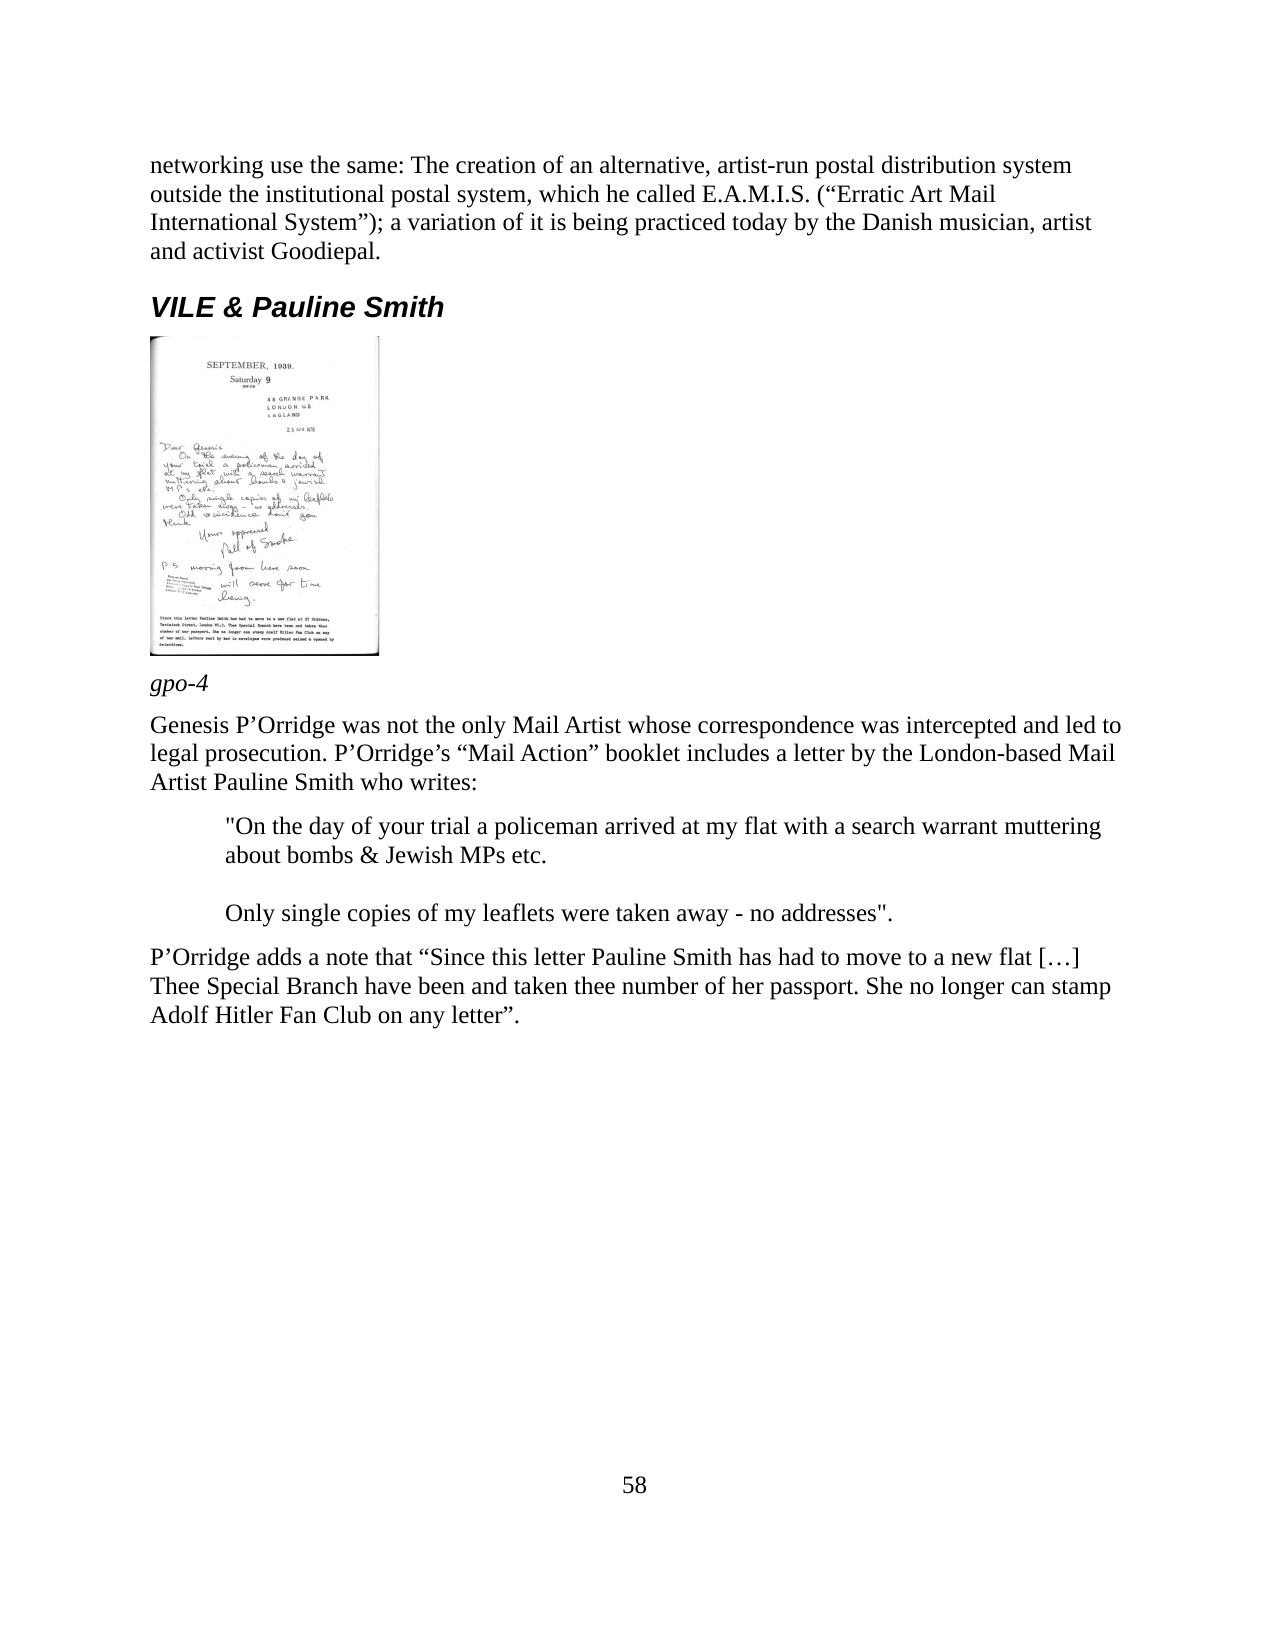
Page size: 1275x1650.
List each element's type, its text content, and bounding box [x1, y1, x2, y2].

text networking use the same: The creation of an alternative, artist-run postal distribution system outside the institutional postal system, which he called E.A.M.I.S. (“Erratic Art Mail International System”); a variation of it is being practiced today by the Danish musician, artist and activist Goodiepal. [150, 150, 1125, 265]
subtitle VILE & Pauline Smith [150, 290, 1125, 323]
text Only single copies of my leaflets were taken away - no addresses". [225, 898, 1125, 927]
text P’Orridge adds a note that “Since this letter Pauline Smith has had to move to a new flat […] Thee Special Branch have been and taken thee number of her passport. She no longer can stamp Adolf Hitler Fan Club on any letter”. [150, 942, 1125, 1028]
picture [150, 336, 380, 656]
text gpo-4 [150, 668, 1125, 697]
text "On the day of your trial a policeman arrived at my flat with a search warrant muttering about bombs & Jewish MPs etc. [225, 811, 1125, 868]
text Genesis P’Orridge was not the only Mail Artist whose correspondence was intercepted and led to legal prosecution. P’Orridge’s “Mail Action” booklet includes a letter by the London-based Mail Artist Pauline Smith who writes: [150, 710, 1125, 796]
